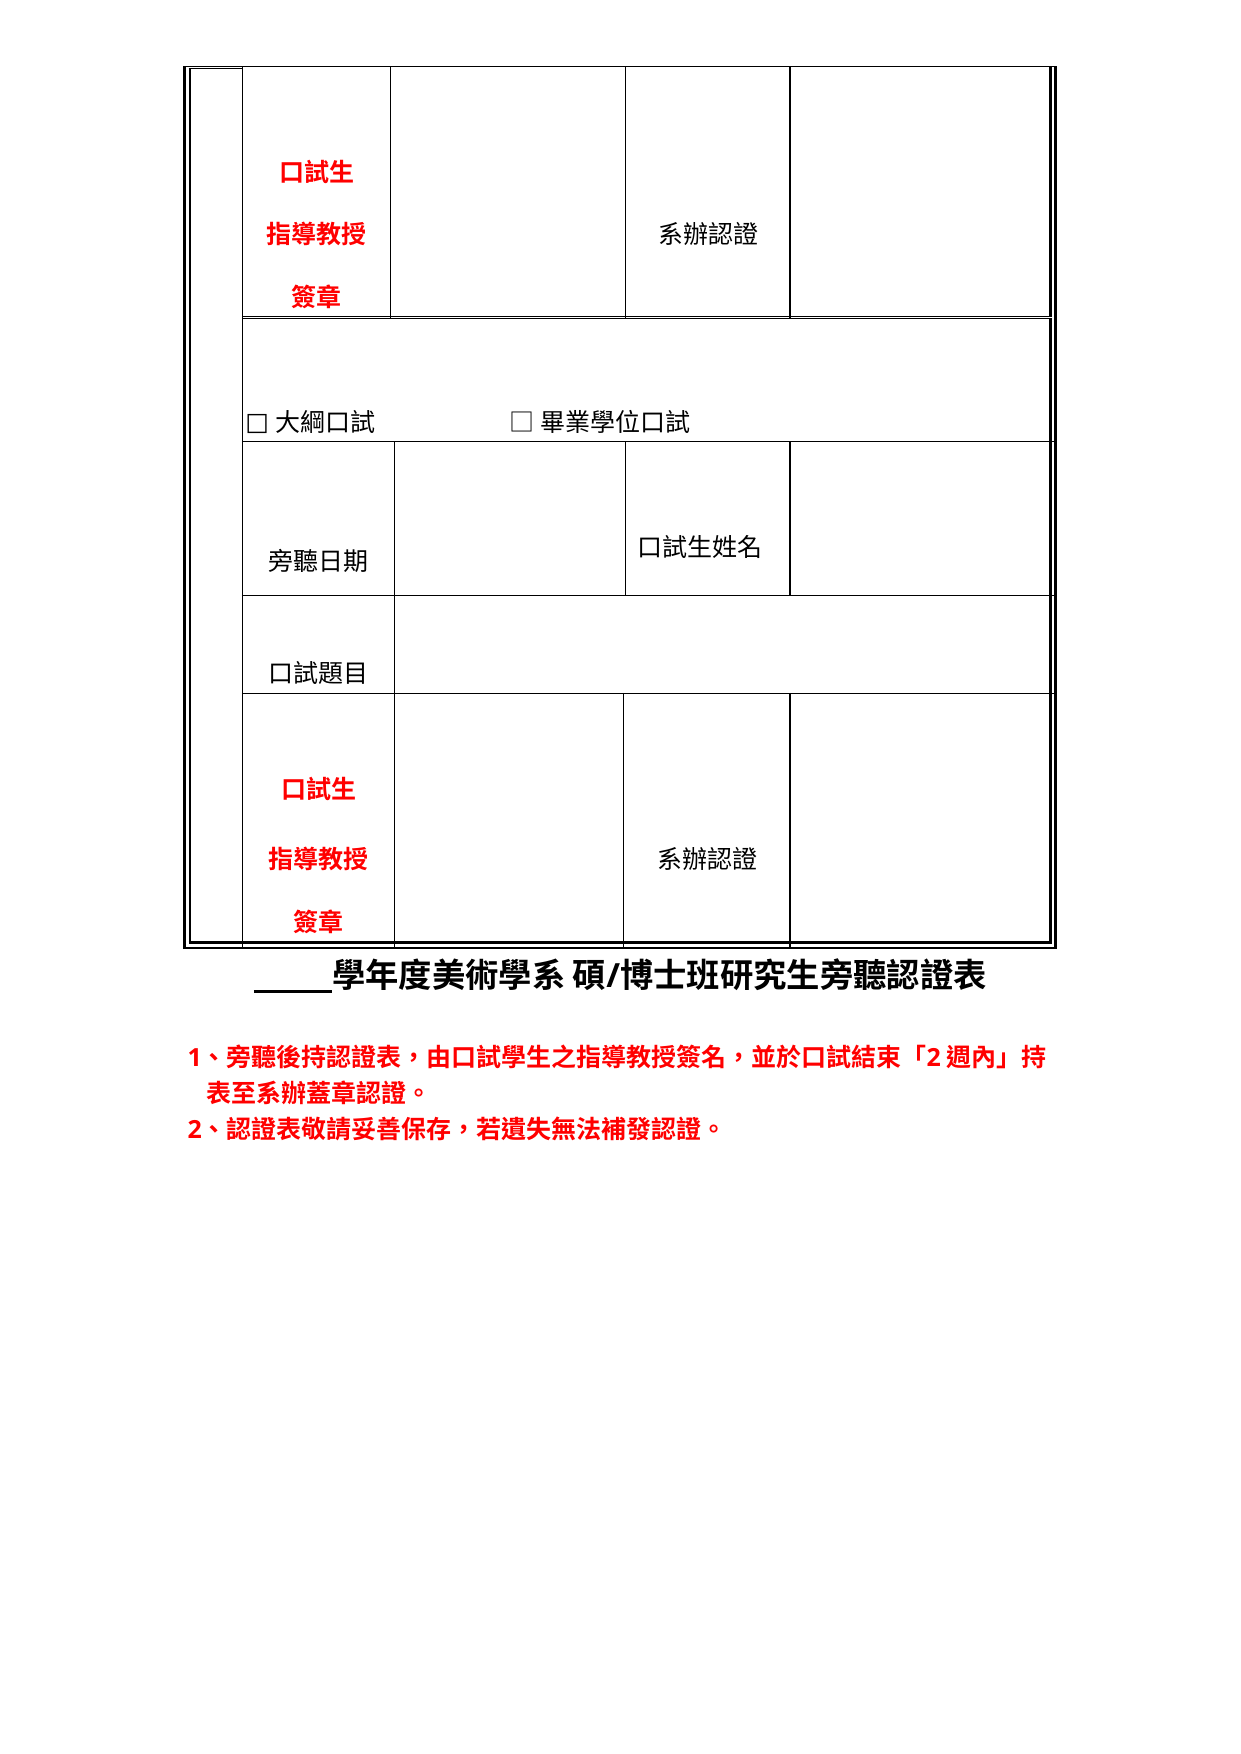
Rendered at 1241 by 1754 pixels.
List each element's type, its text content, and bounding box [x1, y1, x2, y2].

table_cell 口試生姓名 [626, 442, 789, 595]
table_cell 口試題目 [243, 596, 394, 693]
table_cell [791, 694, 1049, 941]
table_cell [395, 694, 623, 941]
table_cell [191, 69, 242, 941]
table_cell [791, 67, 1049, 316]
text 1、旁聽後持認證表，由口試學生之指導教授簽名，並於口試結束「2週內」持 [187, 1037, 1053, 1073]
text 表至系辦蓋章認證。 [187, 1073, 1053, 1109]
table_cell 旁聽日期 [243, 442, 394, 595]
table_cell [391, 67, 625, 316]
table_cell [791, 442, 1049, 595]
table_cell 口試生 指導教授 簽章 [243, 694, 394, 941]
table_cell □ 大綱口試 □ 畢業學位口試 [243, 319, 1049, 441]
table_cell [395, 442, 625, 595]
text 學年度美術學系 碩/博士班研究生旁聽認證表 [187, 949, 1053, 997]
table_cell 系辦認證 [624, 694, 789, 941]
table_cell 口試生 指導教授 簽章 [243, 67, 390, 316]
text 2、認證表敬請妥善保存，若遺失無法補發認證。 [187, 1109, 1053, 1146]
table_cell [395, 596, 1049, 693]
table_cell 系辦認證 [626, 67, 789, 316]
